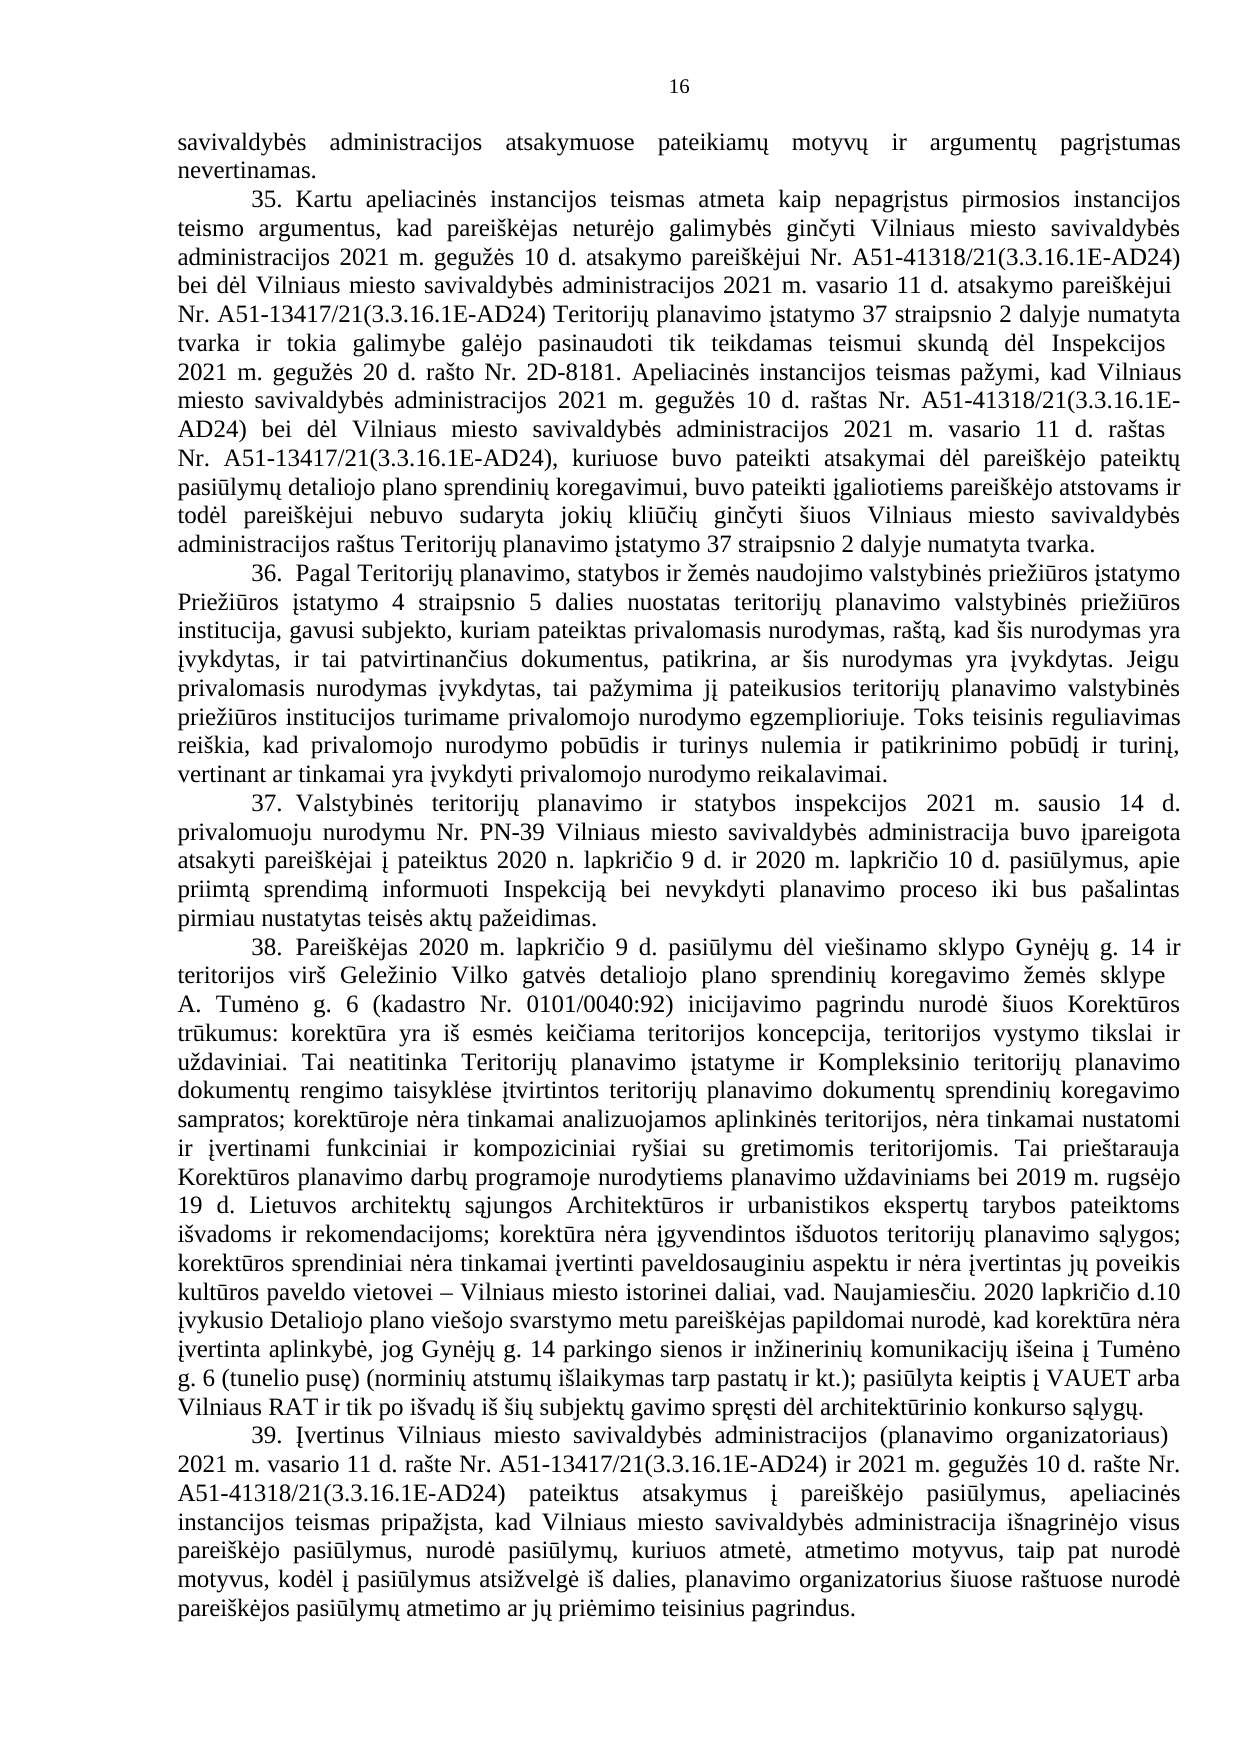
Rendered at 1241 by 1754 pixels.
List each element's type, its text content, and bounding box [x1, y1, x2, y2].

text 39. Įvertinus Vilniaus miesto savivaldybės administracijos (planavimo organizatoriaus) 2021 m. vasario 11 d. rašte Nr. A51-13417/21(3.3.16.1E-AD24) ir 2021 m. gegužės 10 d. rašte Nr. A51-41318/21(3.3.16.1E-AD24) pateiktus atsakymus į pareiškėjo pasiūlymus, apeliacinės instancijos teismas pripažįsta, kad Vilniaus miesto savivaldybės administracija išnagrinėjo visus pareiškėjo pasiūlymus, nurodė pasiūlymų, kuriuos atmetė, atmetimo motyvus, taip pat nurodė motyvus, kodėl į pasiūlymus atsižvelgė iš dalies, planavimo organizatorius šiuose raštuose nurodė pareiškėjos pasiūlymų atmetimo ar jų priėmimo teisinius pagrindus. [177, 1420, 1181, 1622]
text savivaldybės administracijos atsakymuose pateikiamų motyvų ir argumentų pagrįstumas nevertinamas. [177, 127, 1181, 184]
text 37. Valstybinės teritorijų planavimo ir statybos inspekcijos 2021 m. sausio 14 d. privalomuoju nurodymu Nr. PN-39 Vilniaus miesto savivaldybės administracija buvo įpareigota atsakyti pareiškėjai į pateiktus 2020 n. lapkričio 9 d. ir 2020 m. lapkričio 10 d. pasiūlymus, apie priimtą sprendimą informuoti Inspekciją bei nevykdyti planavimo proceso iki bus pašalintas pirmiau nustatytas teisės aktų pažeidimas. [177, 788, 1181, 932]
text 35. Kartu apeliacinės instancijos teismas atmeta kaip nepagrįstus pirmosios instancijos teismo argumentus, kad pareiškėjas neturėjo galimybės ginčyti Vilniaus miesto savivaldybės administracijos 2021 m. gegužės 10 d. atsakymo pareiškėjui Nr. A51-41318/21(3.3.16.1E-AD24) bei dėl Vilniaus miesto savivaldybės administracijos 2021 m. vasario 11 d. atsakymo pareiškėjui Nr. A51-13417/21(3.3.16.1E-AD24) Teritorijų planavimo įstatymo 37 straipsnio 2 dalyje numatyta tvarka ir tokia galimybe galėjo pasinaudoti tik teikdamas teismui skundą dėl Inspekcijos 2021 m. gegužės 20 d. rašto Nr. 2D-8181. Apeliacinės instancijos teismas pažymi, kad Vilniaus miesto savivaldybės administracijos 2021 m. gegužės 10 d. raštas Nr. A51-41318/21(3.3.16.1E-AD24) bei dėl Vilniaus miesto savivaldybės administracijos 2021 m. vasario 11 d. raštas Nr. A51-13417/21(3.3.16.1E-AD24), kuriuose buvo pateikti atsakymai dėl pareiškėjo pateiktų pasiūlymų detaliojo plano sprendinių koregavimui, buvo pateikti įgaliotiems pareiškėjo atstovams ir todėl pareiškėjui nebuvo sudaryta jokių kliūčių ginčyti šiuos Vilniaus miesto savivaldybės administracijos raštus Teritorijų planavimo įstatymo 37 straipsnio 2 dalyje numatyta tvarka. [177, 184, 1181, 558]
text 36. Pagal Teritorijų planavimo, statybos ir žemės naudojimo valstybinės priežiūros įstatymo Priežiūros įstatymo 4 straipsnio 5 dalies nuostatas teritorijų planavimo valstybinės priežiūros institucija, gavusi subjekto, kuriam pateiktas privalomasis nurodymas, raštą, kad šis nurodymas yra įvykdytas, ir tai patvirtinančius dokumentus, patikrina, ar šis nurodymas yra įvykdytas. Jeigu privalomasis nurodymas įvykdytas, tai pažymima jį pateikusios teritorijų planavimo valstybinės priežiūros institucijos turimame privalomojo nurodymo egzemplioriuje. Toks teisinis reguliavimas reiškia, kad privalomojo nurodymo pobūdis ir turinys nulemia ir patikrinimo pobūdį ir turinį, vertinant ar tinkamai yra įvykdyti privalomojo nurodymo reikalavimai. [177, 558, 1181, 788]
text 38. Pareiškėjas 2020 m. lapkričio 9 d. pasiūlymu dėl viešinamo sklypo Gynėjų g. 14 ir teritorijos virš Geležinio Vilko gatvės detaliojo plano sprendinių koregavimo žemės sklype A. Tumėno g. 6 (kadastro Nr. 0101/0040:92) inicijavimo pagrindu nurodė šiuos Korektūros trūkumus: korektūra yra iš esmės keičiama teritorijos koncepcija, teritorijos vystymo tikslai ir uždaviniai. Tai neatitinka Teritorijų planavimo įstatyme ir Kompleksinio teritorijų planavimo dokumentų rengimo taisyklėse įtvirtintos teritorijų planavimo dokumentų sprendinių koregavimo sampratos; korektūroje nėra tinkamai analizuojamos aplinkinės teritorijos, nėra tinkamai nustatomi ir įvertinami funkciniai ir kompoziciniai ryšiai su gretimomis teritorijomis. Tai prieštarauja Korektūros planavimo darbų programoje nurodytiems planavimo uždaviniams bei 2019 m. rugsėjo 19 d. Lietuvos architektų sąjungos Architektūros ir urbanistikos ekspertų tarybos pateiktoms išvadoms ir rekomendacijoms; korektūra nėra įgyvendintos išduotos teritorijų planavimo sąlygos; korektūros sprendiniai nėra tinkamai įvertinti paveldosauginiu aspektu ir nėra įvertintas jų poveikis kultūros paveldo vietovei – Vilniaus miesto istorinei daliai, vad. Naujamiesčiu. 2020 lapkričio d.10 įvykusio Detaliojo plano viešojo svarstymo metu pareiškėjas papildomai nurodė, kad korektūra nėra įvertinta aplinkybė, jog Gynėjų g. 14 parkingo sienos ir inžinerinių komunikacijų išeina į Tumėno g. 6 (tunelio pusę) (norminių atstumų išlaikymas tarp pastatų ir kt.); pasiūlyta keiptis į VAUET arba Vilniaus RAT ir tik po išvadų iš šių subjektų gavimo spręsti dėl architektūrinio konkurso sąlygų. [177, 932, 1181, 1420]
